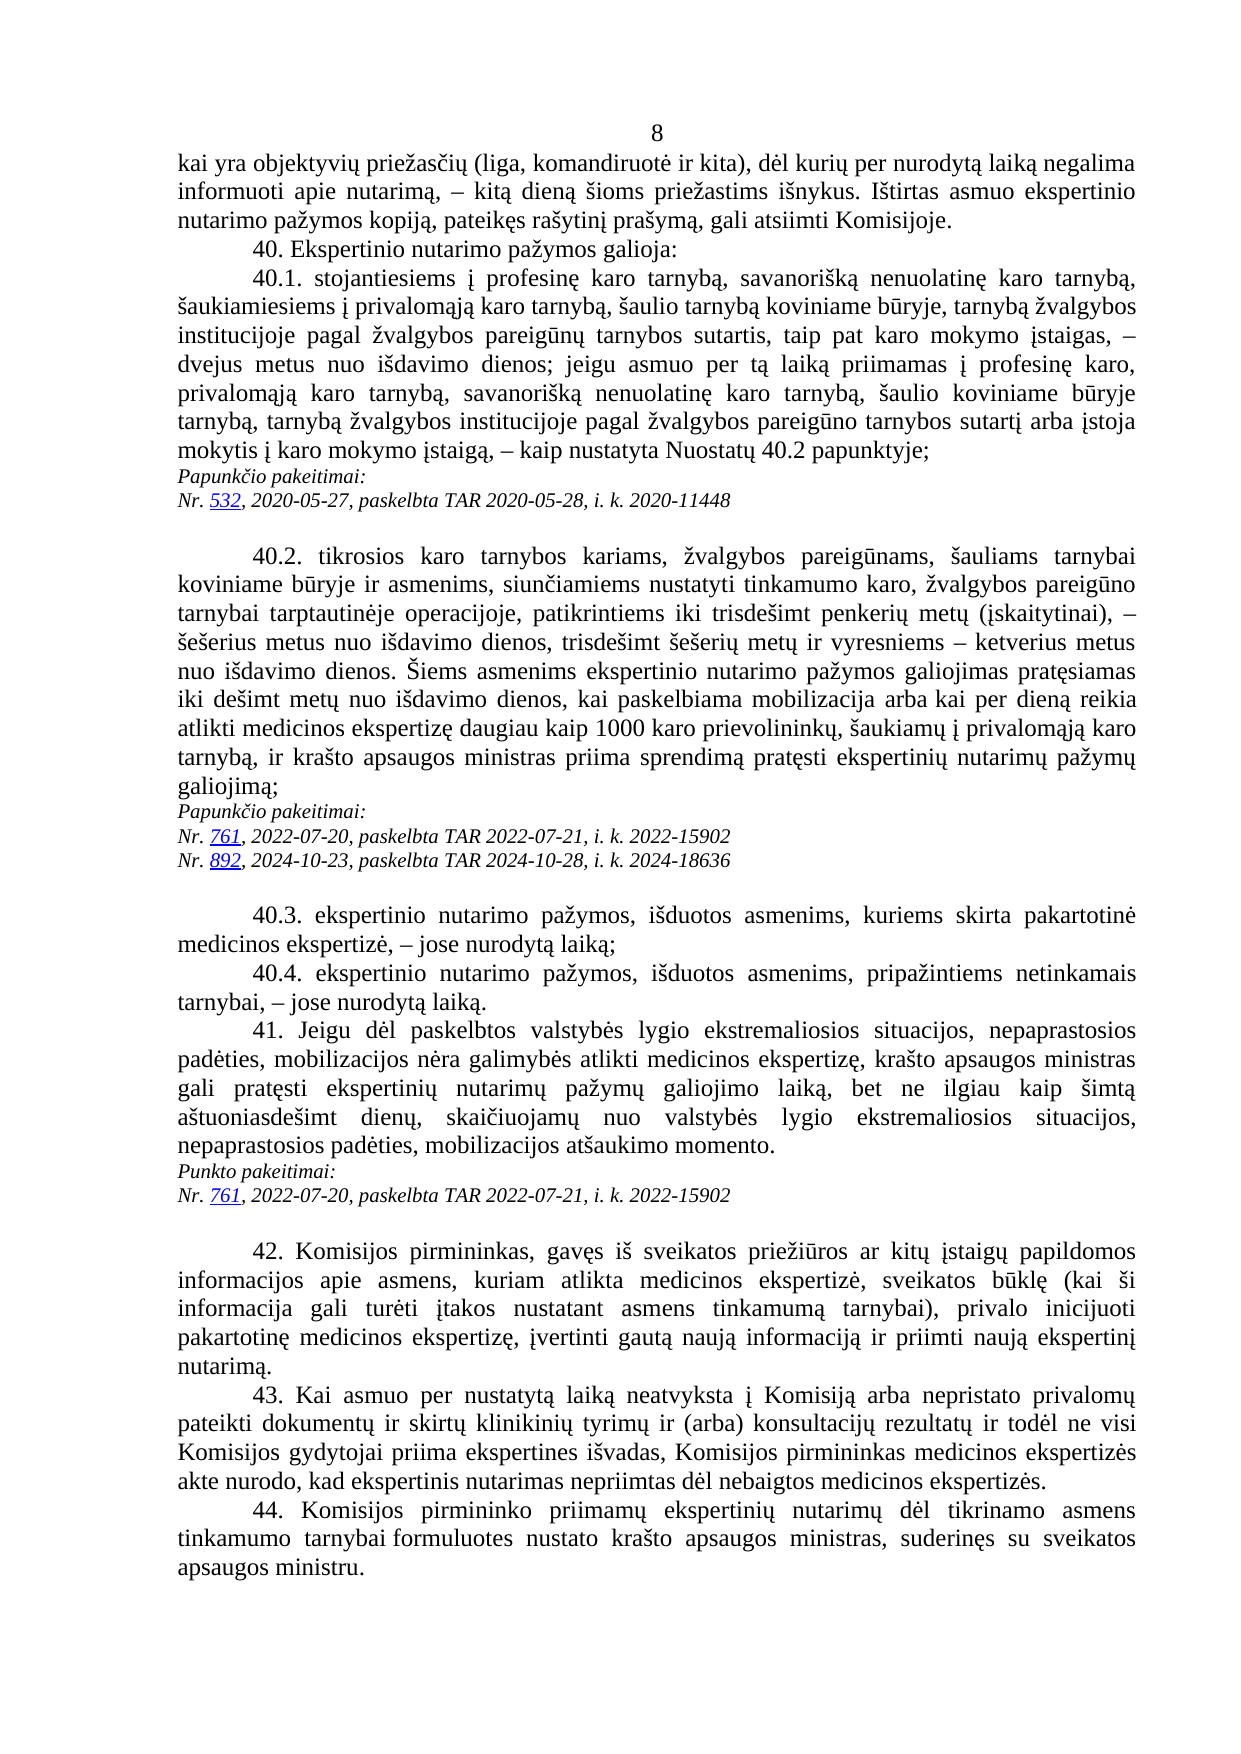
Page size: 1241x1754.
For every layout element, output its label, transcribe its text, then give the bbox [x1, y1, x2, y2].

text Punkto pakeitimai: [177, 1159, 1137, 1183]
text Nr. 892, 2024-10-23, paskelbta TAR 2024-10-28, i. k. 2024-18636 [177, 848, 1137, 872]
text 40.3. ekspertinio nutarimo pažymos, išduotos asmenims, kuriems skirta pakartotinė medicinos ekspertizė, – jose nurodytą laiką; [177, 900, 1137, 958]
text 43. Kai asmuo per nustatytą laiką neatvyksta į Komisiją arba nepristato privalomų pateikti dokumentų ir skirtų klinikinių tyrimų ir (arba) konsultacijų rezultatų ir todėl ne visi Komisijos gydytojai priima ekspertines išvadas, Komisijos pirmininkas medicinos ekspertizės akte nurodo, kad ekspertinis nutarimas nepriimtas dėl nebaigtos medicinos ekspertizės. [177, 1380, 1137, 1495]
text 44. Komisijos pirmininko priimamų ekspertinių nutarimų dėl tikrinamo asmens tinkamumo tarnybai formuluotes nustato krašto apsaugos ministras, suderinęs su sveikatos apsaugos ministru. [177, 1495, 1137, 1581]
text 40.2. tikrosios karo tarnybos kariams, žvalgybos pareigūnams, šauliams tarnybai koviniame būryje ir asmenims, siunčiamiems nustatyti tinkamumo karo, žvalgybos pareigūno tarnybai tarptautinėje operacijoje, patikrintiems iki trisdešimt penkerių metų (įskaitytinai), – šešerius metus nuo išdavimo dienos, trisdešimt šešerių metų ir vyresniems – ketverius metus nuo išdavimo dienos. Šiems asmenims ekspertinio nutarimo pažymos galiojimas pratęsiamas iki dešimt metų nuo išdavimo dienos, kai paskelbiama mobilizacija arba kai per dieną reikia atlikti medicinos ekspertizę daugiau kaip 1000 karo prievolininkų, šaukiamų į privalomąją karo tarnybą, ir krašto apsaugos ministras priima sprendimą pratęsti ekspertinių nutarimų pažymų galiojimą; [177, 541, 1137, 799]
text Nr. 761, 2022-07-20, paskelbta TAR 2022-07-21, i. k. 2022-15902 [177, 1183, 1137, 1207]
text 40. Ekspertinio nutarimo pažymos galioja: [177, 234, 1137, 263]
text kai yra objektyvių priežasčių (liga, komandiruotė ir kita), dėl kurių per nurodytą laiką negalima informuoti apie nutarimą, – kitą dieną šioms priežastims išnykus. Ištirtas asmuo ekspertinio nutarimo pažymos kopiją, pateikęs rašytinį prašymą, gali atsiimti Komisijoje. [177, 148, 1137, 234]
text 41. Jeigu dėl paskelbtos valstybės lygio ekstremaliosios situacijos, nepaprastosios padėties, mobilizacijos nėra galimybės atlikti medicinos ekspertizę, krašto apsaugos ministras gali pratęsti ekspertinių nutarimų pažymų galiojimo laiką, bet ne ilgiau kaip šimtą aštuoniasdešimt dienų, skaičiuojamų nuo valstybės lygio ekstremaliosios situacijos, nepaprastosios padėties, mobilizacijos atšaukimo momento. [177, 1015, 1137, 1159]
text 40.1. stojantiesiems į profesinę karo tarnybą, savanorišką nenuolatinę karo tarnybą, šaukiamiesiems į privalomąją karo tarnybą, šaulio tarnybą koviniame būryje, tarnybą žvalgybos institucijoje pagal žvalgybos pareigūnų tarnybos sutartis, taip pat karo mokymo įstaigas, – dvejus metus nuo išdavimo dienos; jeigu asmuo per tą laiką priimamas į profesinę karo, privalomąją karo tarnybą, savanorišką nenuolatinę karo tarnybą, šaulio koviniame būryje tarnybą, tarnybą žvalgybos institucijoje pagal žvalgybos pareigūno tarnybos sutartį arba įstoja mokytis į karo mokymo įstaigą, – kaip nustatyta Nuostatų 40.2 papunktyje; [177, 263, 1137, 464]
text Papunkčio pakeitimai: [177, 464, 1137, 488]
text Nr. 761, 2022-07-20, paskelbta TAR 2022-07-21, i. k. 2022-15902 [177, 823, 1137, 848]
text Papunkčio pakeitimai: [177, 799, 1137, 823]
text 40.4. ekspertinio nutarimo pažymos, išduotos asmenims, pripažintiems netinkamais tarnybai, – jose nurodytą laiką. [177, 958, 1137, 1015]
text Nr. 532, 2020-05-27, paskelbta TAR 2020-05-28, i. k. 2020-11448 [177, 488, 1137, 512]
text 42. Komisijos pirmininkas, gavęs iš sveikatos priežiūros ar kitų įstaigų papildomos informacijos apie asmens, kuriam atlikta medicinos ekspertizė, sveikatos būklę (kai ši informacija gali turėti įtakos nustatant asmens tinkamumą tarnybai), privalo inicijuoti pakartotinę medicinos ekspertizę, įvertinti gautą naują informaciją ir priimti naują ekspertinį nutarimą. [177, 1236, 1137, 1380]
